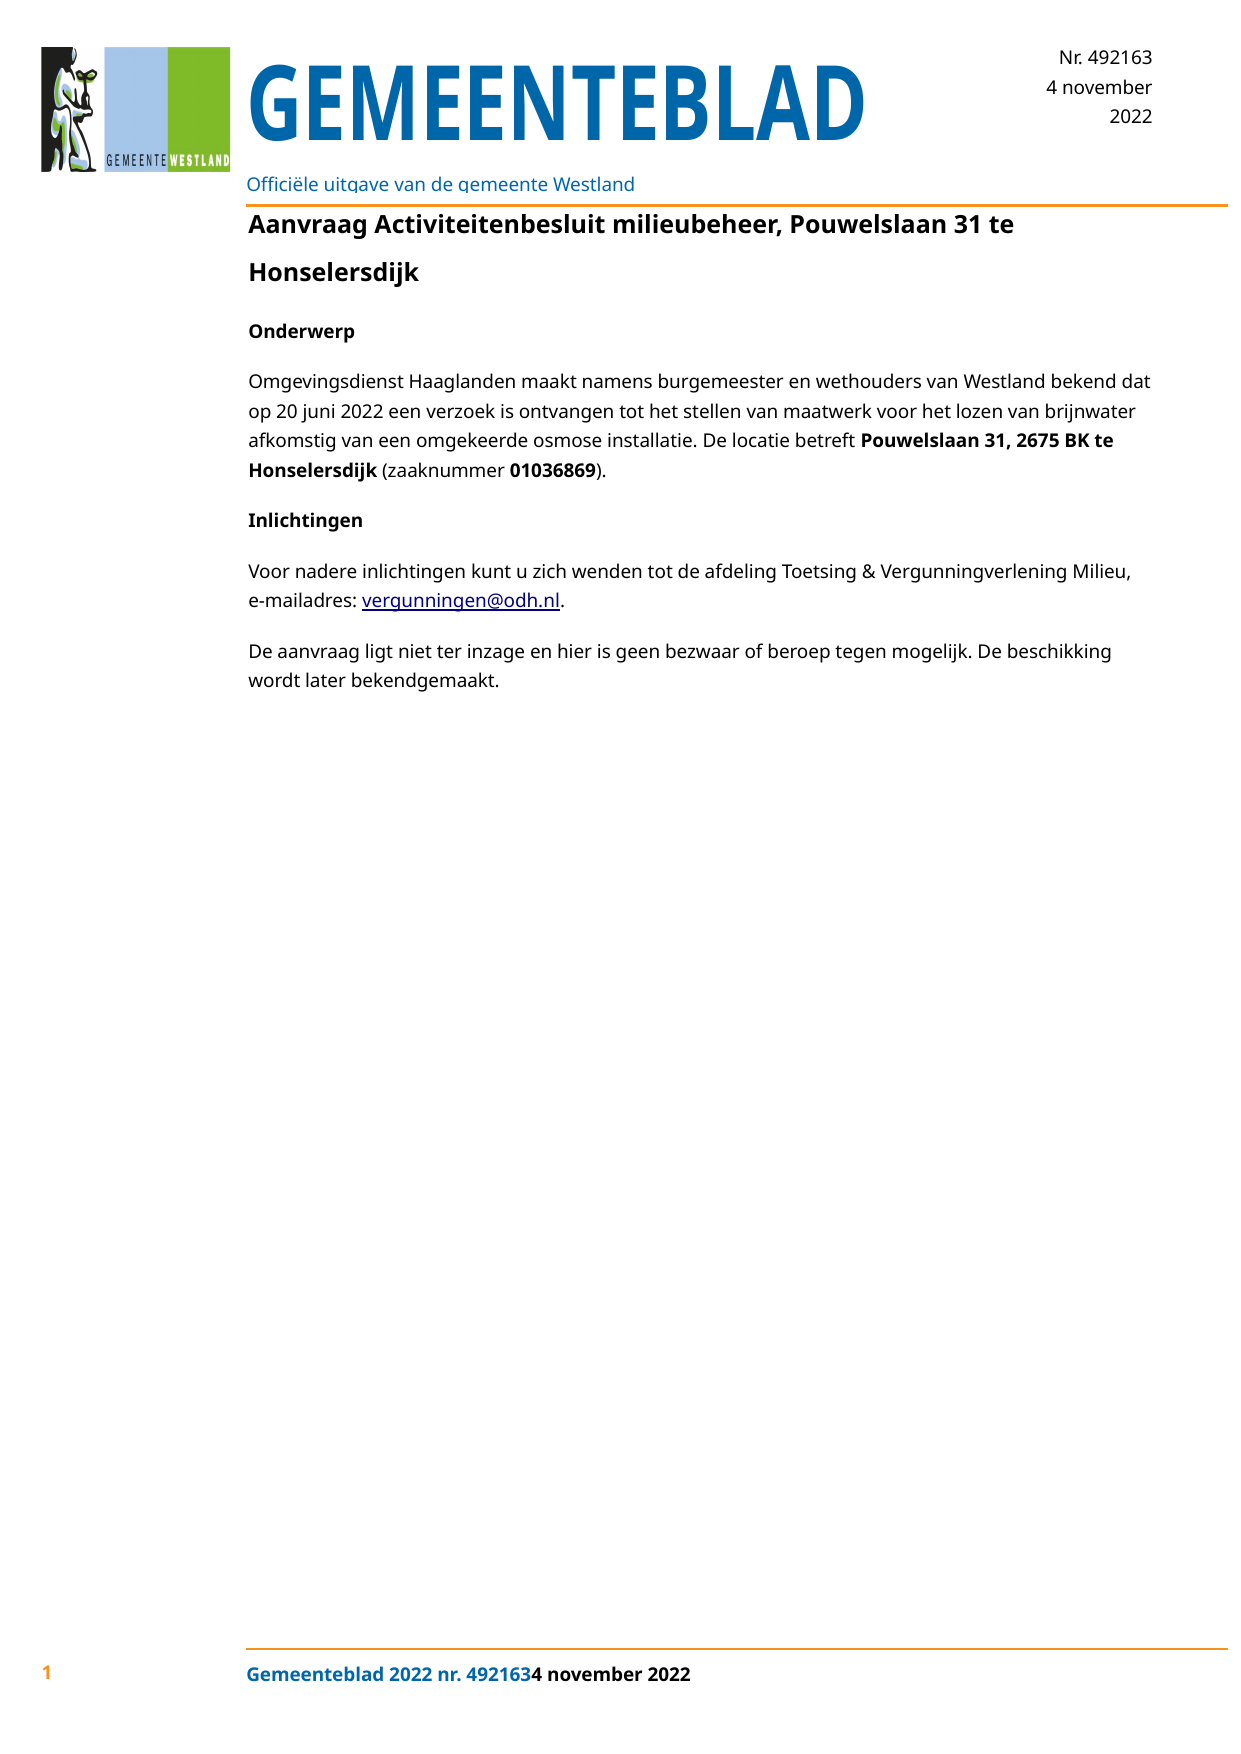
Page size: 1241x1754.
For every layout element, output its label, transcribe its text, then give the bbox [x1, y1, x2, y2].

text De aanvraag ligt niet ter inzage en hier is geen bezwaar of beroep tegen mogelijk. De beschikking wordt later bekendgemaakt. [248, 638, 1152, 693]
text Omgevingsdienst Haaglanden maakt namens burgemeester en wethouders van Westland bekend dat op 20 juni 2022 een verzoek is ontvangen tot het stellen van maatwerk voor het lozen van brijnwater afkomstig van een omgekeerde osmose installatie. De locatie betreft Pouwelslaan 31, 2675 BK te Honselersdijk (zaaknummer 01036869). [248, 368, 1152, 483]
text Voor nadere inlichtingen kunt u zich wenden tot de afdeling Toetsing & Vergunningverlening Milieu, e-mailadres: vergunningen@odh.nl. [248, 558, 1152, 613]
text Onderwerp [248, 318, 1152, 344]
text Inlichtingen [248, 507, 1152, 533]
text Aanvraag Activiteitenbesluit milieubeheer, Pouwelslaan 31 te Honselersdijk [248, 207, 1152, 288]
picture [41, 47, 231, 172]
